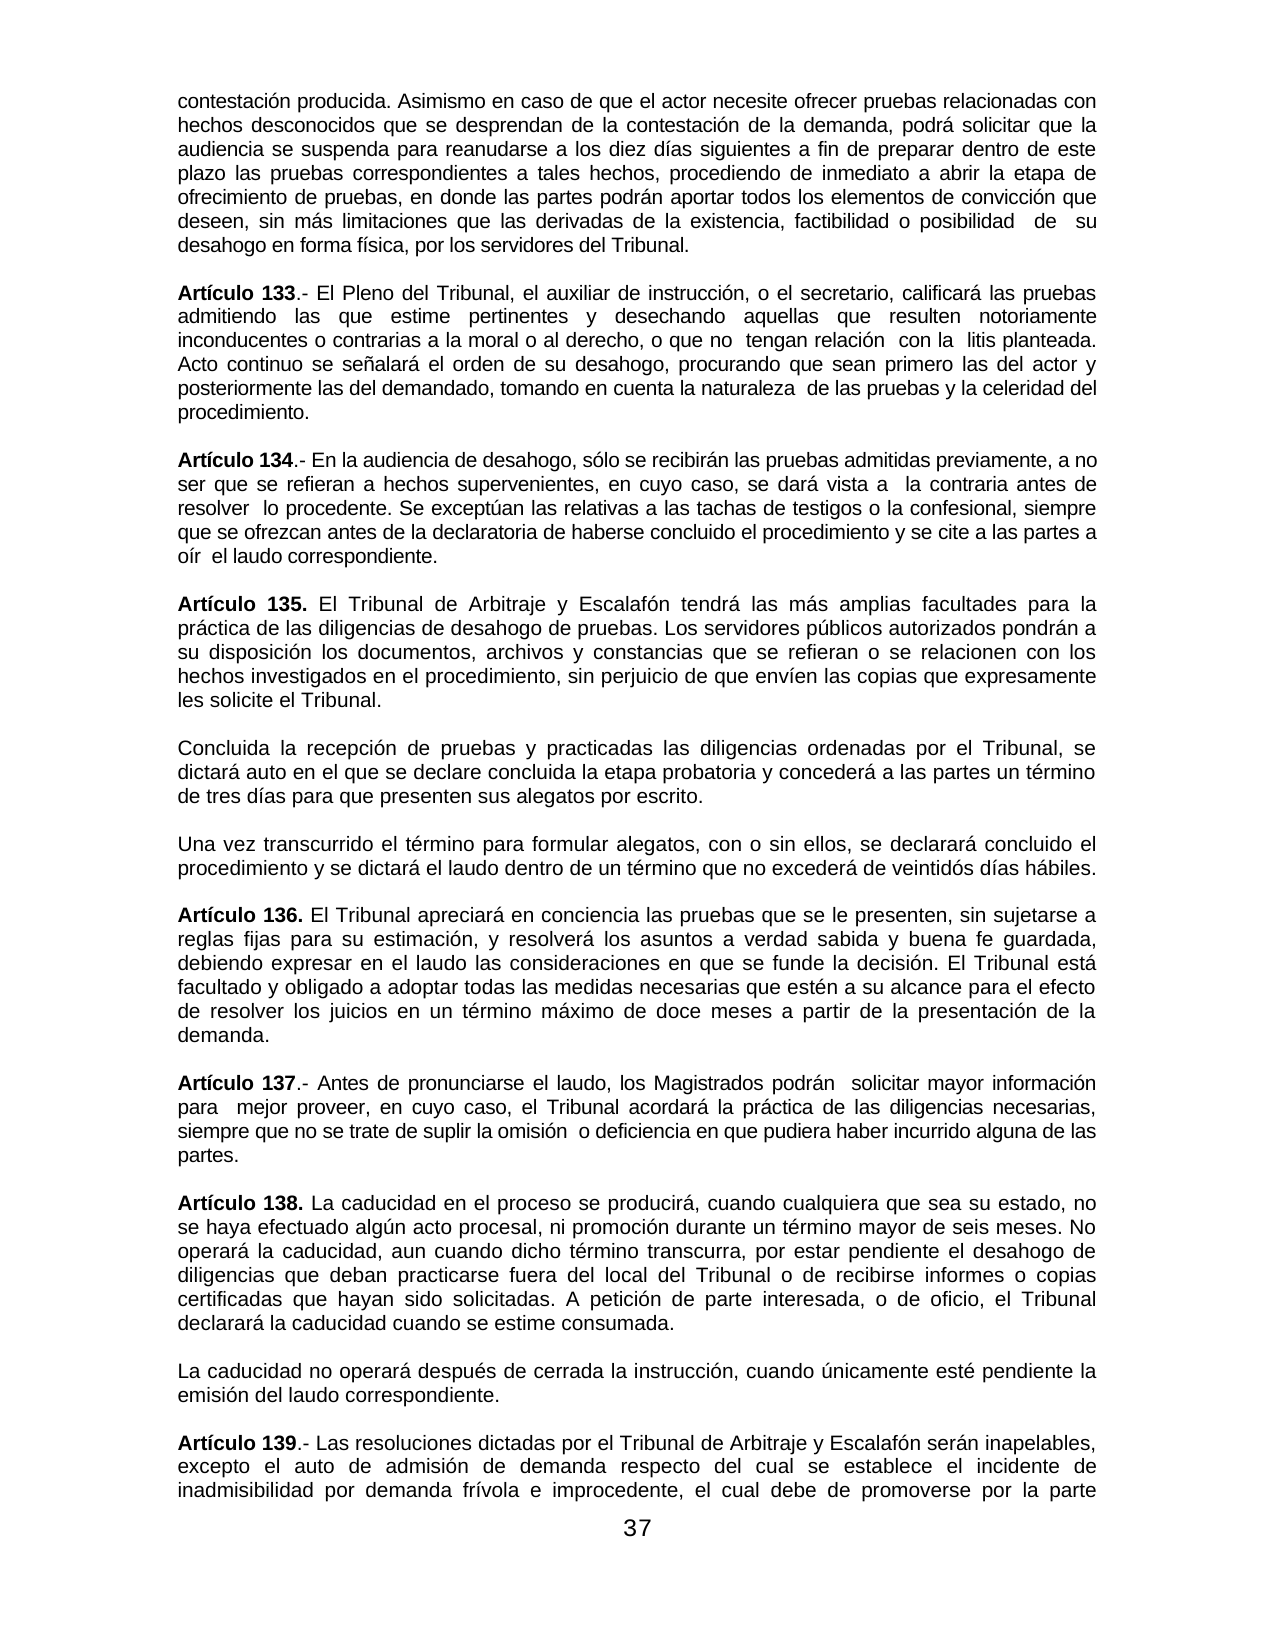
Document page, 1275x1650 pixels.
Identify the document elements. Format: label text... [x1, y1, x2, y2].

text Artículo 139.‑ Las resoluciones dictadas por el Tribunal de Arbitraje y Escalafón serán inapelables, excepto el auto de admisión de demanda respecto del cual se establece el incidente de inadmisibilidad por demanda frívola e improcedente, el cual debe de promoverse por la parte [177, 1430, 1098, 1502]
text Artículo 136. El Tribunal apreciará en conciencia las pruebas que se le presenten, sin sujetarse a reglas fijas para su estimación, y resolverá los asuntos a verdad sabida y buena fe guardada, debiendo expresar en el laudo las consideraciones en que se funde la decisión. El Tribunal está facultado y obligado a adoptar todas las medidas necesarias que estén a su alcance para el efecto de resolver los juicios en un término máximo de doce meses a partir de la presentación de la demanda. [177, 903, 1098, 1047]
text Artículo 138. La caducidad en el proceso se producirá, cuando cualquiera que sea su estado, no se haya efectuado algún acto procesal, ni promoción durante un término mayor de seis meses. No operará la caducidad, aun cuando dicho término transcurra, por estar pendiente el desahogo de diligencias que deban practicarse fuera del local del Tribunal o de recibirse informes o copias certificadas que hayan sido solicitadas. A petición de parte interesada, o de oficio, el Tribunal declarará la caducidad cuando se estime consumada. [177, 1191, 1098, 1334]
text La caducidad no operará después de cerrada la instrucción, cuando únicamente esté pendiente la emisión del laudo correspondiente. [177, 1358, 1098, 1406]
text Artículo 135. El Tribunal de Arbitraje y Escalafón tendrá las más amplias facultades para la práctica de las diligencias de desahogo de pruebas. Los servidores públicos autorizados pondrán a su disposición los documentos, archivos y constancias que se refieran o se relacionen con los hechos investigados en el procedimiento, sin perjuicio de que envíen las copias que expresamente les solicite el Tribunal. [177, 592, 1098, 712]
text Concluida la recepción de pruebas y practicadas las diligencias ordenadas por el Tribunal, se dictará auto en el que se declare concluida la etapa probatoria y concederá a las partes un término de tres días para que presenten sus alegatos por escrito. [177, 736, 1098, 807]
text Artículo 133.‑ El Pleno del Tribunal, el auxiliar de instrucción, o el secretario, calificará las pruebas admitiendo las que estime pertinentes y desechando aquellas que resulten notoriamente inconducentes o contrarias a la moral o al derecho, o que no tengan relación con la litis planteada. Acto continuo se señalará el orden de su desahogo, procurando que sean primero las del actor y posteriormente las del demandado, tomando en cuenta la naturaleza de las pruebas y la celeridad del procedimiento. [177, 280, 1098, 424]
text Artículo 137.‑ Antes de pronunciarse el laudo, los Magistrados podrán solicitar mayor información para mejor proveer, en cuyo caso, el Tribunal acordará la práctica de las diligencias necesarias, siempre que no se trate de suplir la omisión o deficiencia en que pudiera haber incurrido alguna de las partes. [177, 1071, 1098, 1167]
text Artículo 134.‑ En la audiencia de desahogo, sólo se recibirán las pruebas admitidas previamente, a no ser que se refieran a hechos supervenientes, en cuyo caso, se dará vista a la contraria antes de resolver lo procedente. Se exceptúan las relativas a las tachas de testigos o la confesional, siempre que se ofrezcan antes de la declaratoria de haberse concluido el procedimiento y se cite a las partes a oír el laudo correspondiente. [177, 448, 1098, 568]
text contestación producida. Asimismo en caso de que el actor necesite ofrecer pruebas relacionadas con hechos desconocidos que se desprendan de la contestación de la demanda, podrá solicitar que la audiencia se suspenda para reanudarse a los diez días siguientes a fin de preparar dentro de este plazo las pruebas correspondientes a tales hechos, procediendo de inmediato a abrir la etapa de ofrecimiento de pruebas, en donde las partes podrán aportar todos los elementos de convicción que deseen, sin más limitaciones que las derivadas de la existencia, factibilidad o posibilidad de su desahogo en forma física, por los servidores del Tribunal. [177, 89, 1098, 256]
text Una vez transcurrido el término para formular alegatos, con o sin ellos, se declarará concluido el procedimiento y se dictará el laudo dentro de un término que no excederá de veintidós días hábiles. [177, 831, 1098, 879]
